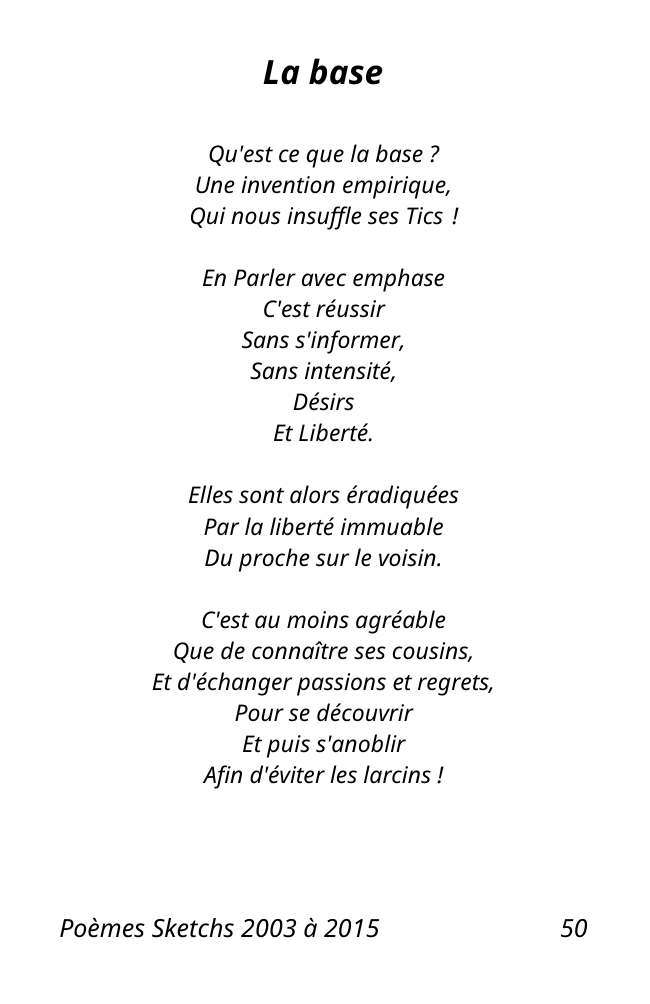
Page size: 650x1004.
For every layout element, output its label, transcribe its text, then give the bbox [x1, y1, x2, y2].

text Qui nous insuffle ses Tics ! [59, 200, 591, 231]
text Sans intensité, [59, 355, 591, 386]
text Désirs [59, 386, 591, 417]
text C'est au moins agréable [59, 603, 591, 634]
text Que de connaître ses cousins, [59, 634, 591, 666]
subtitle La base [59, 49, 591, 95]
text Qu'est ce que la base ? [59, 138, 591, 169]
text Une invention empirique, [59, 169, 591, 200]
text Afin d'éviter les larcins ! [59, 759, 591, 790]
text Et puis s'anoblir [59, 728, 591, 759]
text Pour se découvrir [59, 697, 591, 728]
text C'est réussir [59, 293, 591, 324]
text Sans s'informer, [59, 324, 591, 355]
text En Parler avec emphase [59, 262, 591, 293]
text Par la liberté immuable [59, 510, 591, 541]
text Du proche sur le voisin. [59, 541, 591, 572]
text Elles sont alors éradiquées [59, 479, 591, 510]
text Et d'échanger passions et regrets, [59, 666, 591, 697]
text Et Liberté. [59, 417, 591, 448]
